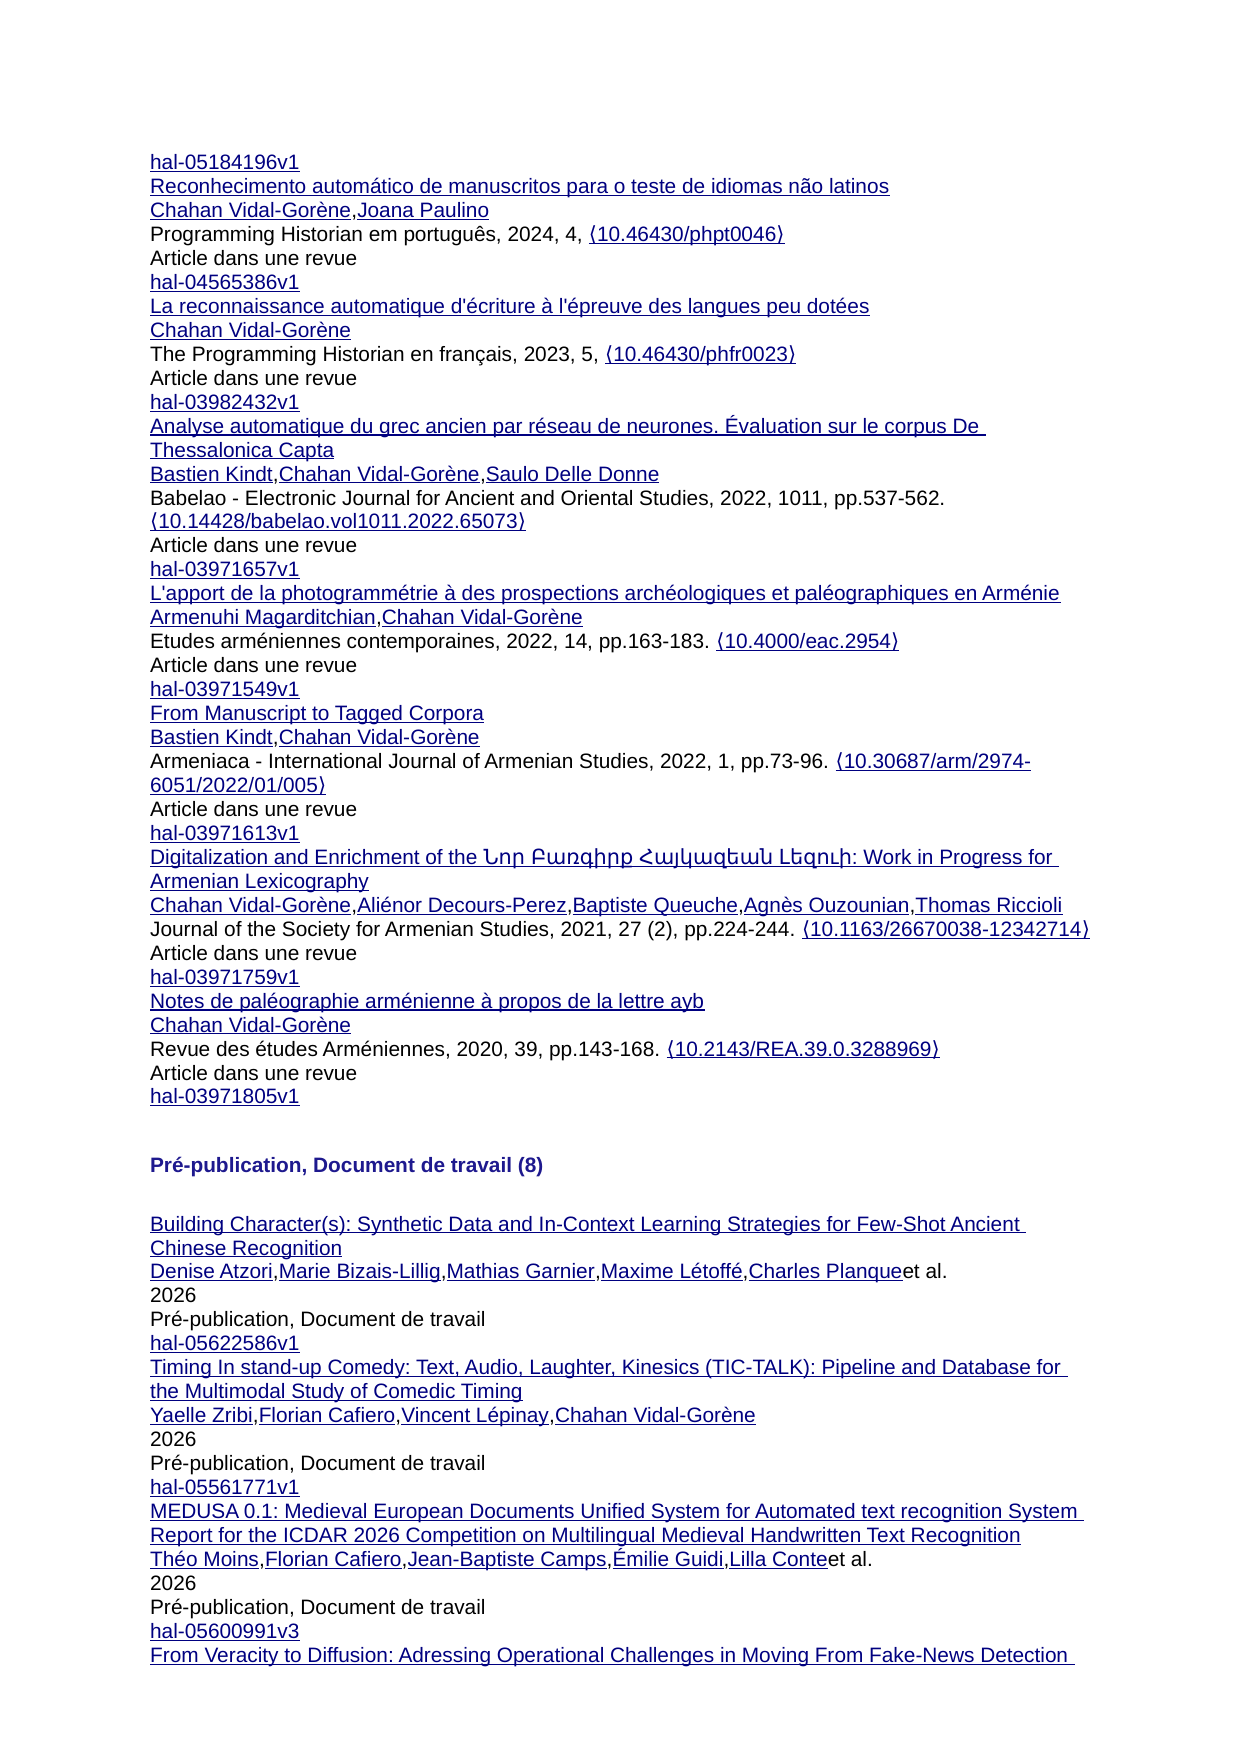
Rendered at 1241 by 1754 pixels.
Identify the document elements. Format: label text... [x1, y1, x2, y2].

table_cell Digitalization and Enrichment of the Նոր Բառգիրք Հայկազեան Լեզուի: Work in Progress for Armenian Lexicography Chahan Vidal-Gorène,Aliénor Decours-Perez,Baptiste Queuche,Agnès Ouzounian,Thomas Riccioli Journal of the Society for Armenian Studies, 2021, 27 (2), pp.224-244. ⟨10.1163/26670038-12342714⟩ Article dans une revue hal-03971759v1 [150, 845, 1090, 988]
table_cell La reconnaissance automatique d'écriture à l'épreuve des langues peu dotées Chahan Vidal-Gorène The Programming Historian en français, 2023, 5, ⟨10.46430/phfr0023⟩ Article dans une revue hal-03982432v1 [150, 294, 1090, 413]
subtitle Pré-publication, Document de travail (8) [150, 1153, 1090, 1177]
table_cell Notes de paléographie arménienne à propos de la lettre ayb Chahan Vidal-Gorène Revue des études Arméniennes, 2020, 39, pp.143-168. ⟨10.2143/REA.39.0.3288969⟩ Article dans une revue hal-03971805v1 [150, 989, 1090, 1108]
table_cell MEDUSA 0.1: Medieval European Documents Unified System for Automated text recognition System Report for the ICDAR 2026 Competition on Multilingual Medieval Handwritten Text Recognition Théo Moins,Florian Cafiero,Jean-Baptiste Camps,Émilie Guidi,Lilla Conteet al. 2026 Pré-publication, Document de travail hal-05600991v3 [150, 1499, 1090, 1643]
table_cell From Veracity to Diffusion: Adressing Operational Challenges in Moving From Fake-News Detection [150, 1643, 1090, 1667]
table_cell From Manuscript to Tagged Corpora Bastien Kindt,Chahan Vidal-Gorène Armeniaca - International Journal of Armenian Studies, 2022, 1, pp.73-96. ⟨10.30687/arm/2974-6051/2022/01/005⟩ Article dans une revue hal-03971613v1 [150, 701, 1090, 845]
table_cell Analyse automatique du grec ancien par réseau de neurones. Évaluation sur le corpus De Thessalonica Capta Bastien Kindt,Chahan Vidal-Gorène,Saulo Delle Donne Babelao - Electronic Journal for Ancient and Oriental Studies, 2022, 1011, pp.537-562. ⟨10.14428/babelao.vol1011.2022.65073⟩ Article dans une revue hal-03971657v1 [150, 414, 1090, 581]
table_cell hal-05184196v1 [150, 150, 1090, 174]
table_header Building Character(s): Synthetic Data and In-Context Learning Strategies for Few-Shot Ancient Chinese Recognition Denise Atzori,Marie Bizais-Lillig,Mathias Garnier,Maxime Létoffé,Charles Planqueet al. 2026 Pré-publication, Document de travail hal-05622586v1 [150, 1211, 1090, 1355]
table_cell L'apport de la photogrammétrie à des prospections archéologiques et paléographiques en Arménie Armenuhi Magarditchian,Chahan Vidal-Gorène Etudes arméniennes contemporaines, 2022, 14, pp.163-183. ⟨10.4000/eac.2954⟩ Article dans une revue hal-03971549v1 [150, 581, 1090, 701]
table_cell Reconhecimento automático de manuscritos para o teste de idiomas não latinos Chahan Vidal-Gorène,Joana Paulino Programming Historian em português, 2024, 4, ⟨10.46430/phpt0046⟩ Article dans une revue hal-04565386v1 [150, 174, 1090, 294]
table_cell Timing In stand-up Comedy: Text, Audio, Laughter, Kinesics (TIC-TALK): Pipeline and Database for the Multimodal Study of Comedic Timing Yaelle Zribi,Florian Cafiero,Vincent Lépinay,Chahan Vidal-Gorène 2026 Pré-publication, Document de travail hal-05561771v1 [150, 1355, 1090, 1499]
